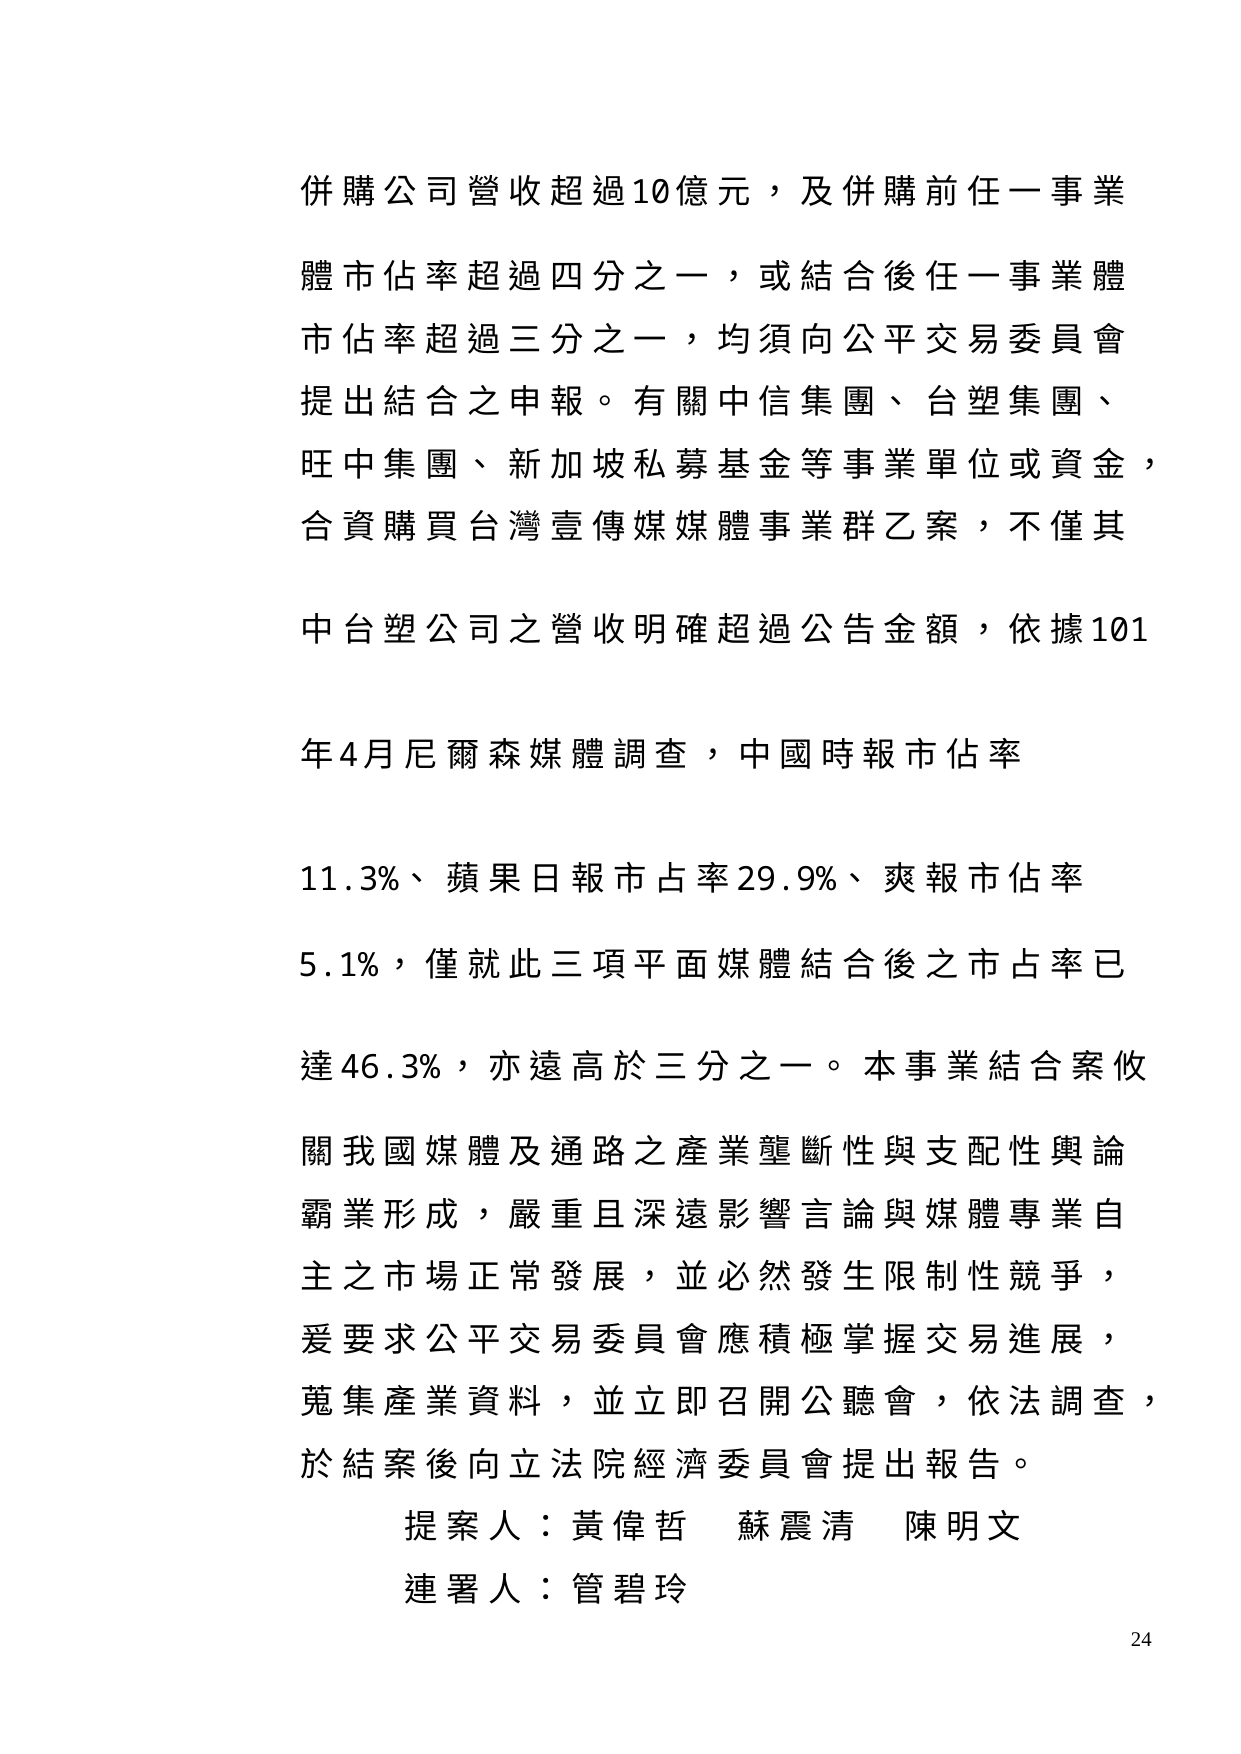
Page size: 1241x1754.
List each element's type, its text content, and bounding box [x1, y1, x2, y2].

text (二十)依據公平交易法第11條第1項，併購的事業單位上一會計年度營收超過新台幣100億元、被併購公司營收超過10億元，及併購前任一事業體市佔率超過四分之一，或結合後任一事業體市佔率超過三分之一，均須向公平交易委員會提出結合之申報。有關中信集團、台塑集團、旺中集團、新加坡私募基金等事業單位或資金，合資購買台灣壹傳媒媒體事業群乙案，不僅其中台塑公司之營收明確超過公告金額，依據101年4月尼爾森媒體調查，中國時報市佔率11.3%、蘋果日報市占率29.9%、爽報市佔率5.1%，僅就此三項平面媒體結合後之市占率已達46.3%，亦遠高於三分之一。本事業結合案攸關我國媒體及通路之產業壟斷性與支配性輿論霸業形成，嚴重且深遠影響言論與媒體專業自主之市場正常發展，並必然發生限制性競爭，爰要求公平交易委員會應積極掌握交易進展，蒐集產業資料，並立即召開公聽會，依法調查，於結案後向立法院經濟委員會提出報告。 [223, 108, 1150, 1483]
text 提案人：黃偉哲 蘇震清 陳明文 [396, 1483, 1064, 1545]
text 連署人：管碧玲 [396, 1545, 1064, 1608]
